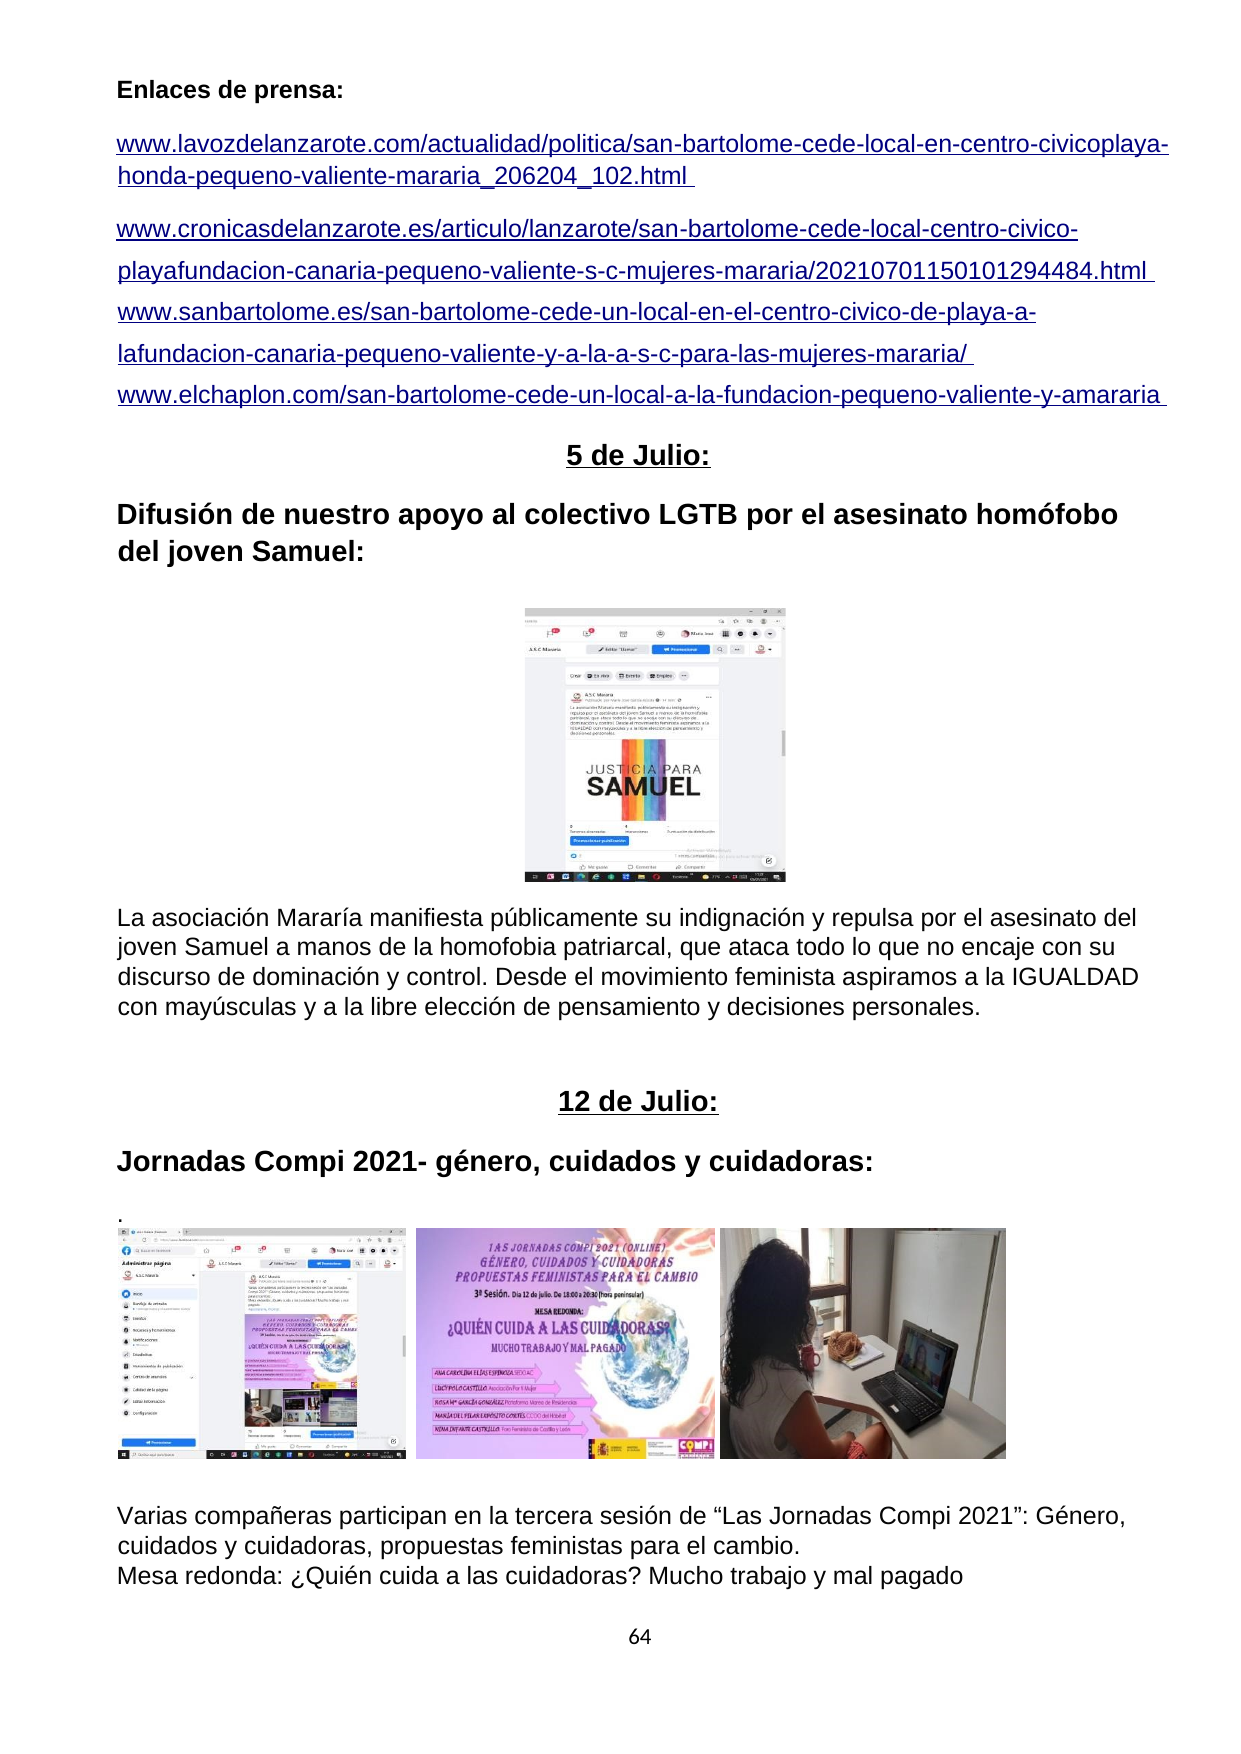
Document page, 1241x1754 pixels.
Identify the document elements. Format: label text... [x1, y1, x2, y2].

text Jornadas Compi 2021- género, cuidados y cuidadoras: [116, 1143, 1166, 1177]
text . [117, 1199, 1166, 1228]
text Difusión de nuestro apoyo al colectivo LGTB por el asesinato homófobo del joven Samuel: [116, 497, 1166, 568]
text www.lavozdelanzarote.com/actualidad/politica/san-bartolome-cede-local-en-centro-civicoplaya- [116, 128, 1169, 154]
text honda-pequeno-valiente-mararia_206204_102.html [116, 155, 1169, 189]
text Varias compañeras participan en la tercera sesión de “Las Jornadas Compi 2021”: Género, cuidados y cuidadoras, propuestas feministas para el cambio. [117, 1501, 1166, 1559]
text Mesa redonda: ¿Quién cuida a las cuidadoras? Mucho trabajo y mal pagado [117, 1561, 1166, 1590]
text 5 de Julio: [88, 438, 1196, 471]
text 12 de Julio: [88, 1084, 1196, 1118]
text Enlaces de prensa: [116, 75, 1180, 104]
text www.cronicasdelanzarote.es/articulo/lanzarote/san-bartolome-cede-local-centro-civico-playafundacion-canaria-pequeno-valiente-s-c-mujeres-mararia/20210701150101294484.html www.sanbartolome.es/san-bartolome-cede-un-local-en-el-centro-civico-de-playa-a-lafundacion-canaria-pequeno-valiente-y-a-la-a-s-c-para-las-mujeres-mararia/ www.elchaplon.com/san-bartolome-cede-un-local-a-la-fundacion-pequeno-valiente-y-amararia [116, 214, 1169, 409]
text La asociación Mararía manifiesta públicamente su indignación y repulsa por el asesinato del joven Samuel a manos de la homofobia patriarcal, que ataca todo lo que no encaje con su discurso de dominación y control. Desde el movimiento feminista aspiramos a la IGUALDAD con mayúsculas y a la libre elección de pensamiento y decisiones personales. [117, 903, 1166, 1020]
